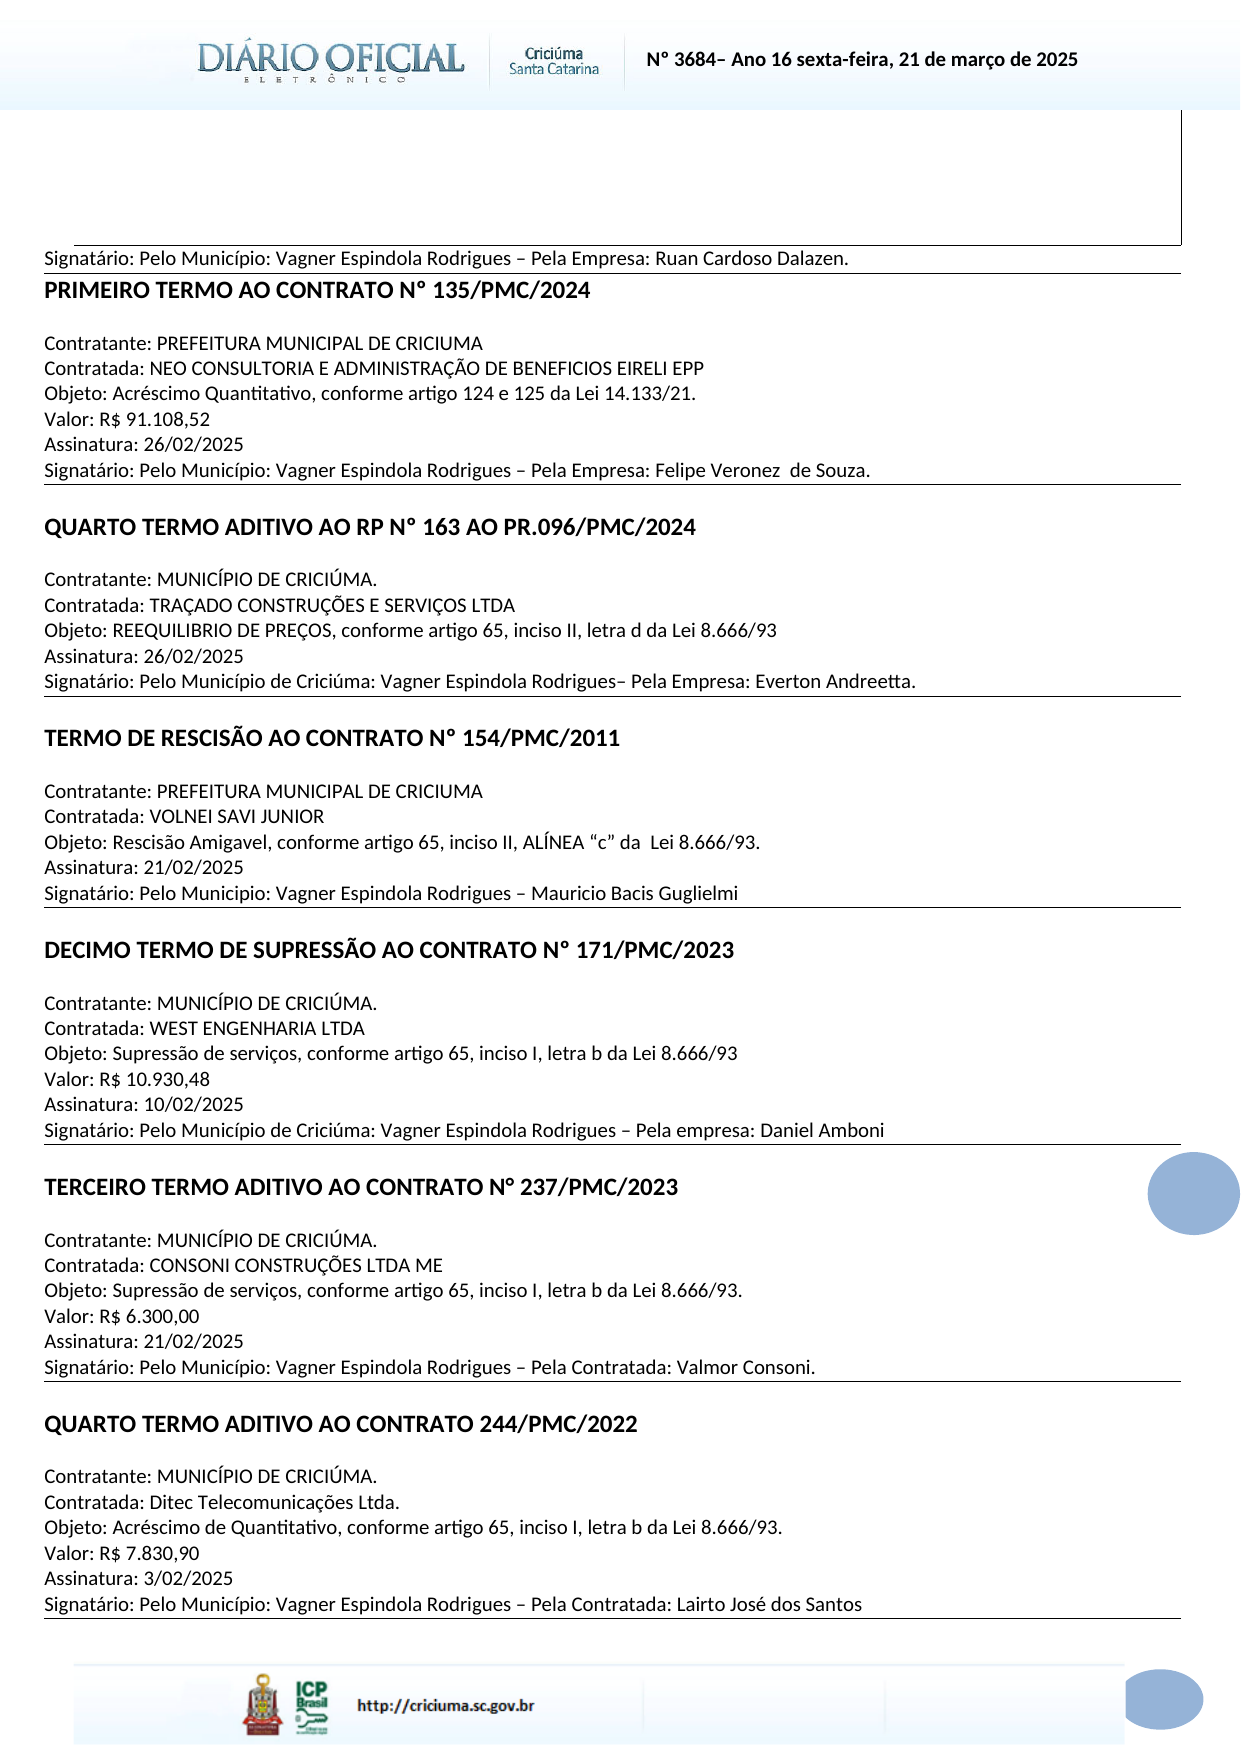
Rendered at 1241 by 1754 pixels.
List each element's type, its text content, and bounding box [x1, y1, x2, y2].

text QUARTO TERMO ADITIVO AO CONTRATO 244/PMC/2022 [44, 1408, 1181, 1438]
text Contratante: MUNICÍPIO DE CRICIÚMA. [44, 1464, 1181, 1489]
text Objeto: Supressão de serviços, conforme artigo 65, inciso I, letra b da Lei 8.666/93 [44, 1041, 1181, 1066]
text Signatário: Pelo Município: Vagner Espindola Rodrigues – Pela Empresa: Ruan Cardoso Dalazen. [44, 245, 1181, 273]
text Valor: R$ 10.930,48 [44, 1066, 1181, 1091]
text Signatário: Pelo Municipio: Vagner Espindola Rodrigues – Mauricio Bacis Guglielmi [44, 880, 1181, 907]
text Contratada: NEO CONSULTORIA E ADMINISTRAÇÃO DE BENEFICIOS EIRELI EPP [44, 355, 1181, 381]
text Contratante: MUNICÍPIO DE CRICIÚMA. [44, 990, 1181, 1015]
text Objeto: Rescisão Amigavel, conforme artigo 65, inciso II, ALÍNEA “c” da Lei 8.666/93. [44, 829, 1181, 854]
text Objeto: Acréscimo de Quantitativo, conforme artigo 65, inciso I, letra b da Lei 8.666/93. [44, 1514, 1181, 1540]
text TERCEIRO TERMO ADITIVO AO CONTRATO N° 237/PMC/2023 [44, 1171, 1154, 1201]
text Signatário: Pelo Município de Criciúma: Vagner Espindola Rodrigues– Pela Empresa: Everton Andreetta. [44, 668, 1181, 696]
text Valor: R$ 7.830,90 [44, 1540, 1181, 1565]
text Signatário: Pelo Município: Vagner Espindola Rodrigues – Pela Contratada: Lairto José dos Santos [44, 1591, 1181, 1618]
text QUARTO TERMO ADITIVO AO RP Nº 163 AO PR.096/PMC/2024 [44, 511, 1181, 541]
text Valor: R$ 6.300,00 [44, 1303, 1181, 1328]
text Contratante: MUNICÍPIO DE CRICIÚMA. [44, 1227, 1181, 1252]
text Contratante: PREFEITURA MUNICIPAL DE CRICIUMA [44, 778, 1181, 804]
text Signatário: Pelo Município de Criciúma: Vagner Espindola Rodrigues – Pela empresa: Daniel Amboni [44, 1117, 1181, 1144]
text Objeto: Supressão de serviços, conforme artigo 65, inciso I, letra b da Lei 8.666/93. [44, 1278, 1181, 1303]
text Assinatura: 10/02/2025 [44, 1091, 1181, 1117]
text Objeto: REEQUILIBRIO DE PREÇOS, conforme artigo 65, inciso II, letra d da Lei 8.666/93 [44, 617, 1181, 643]
text Signatário: Pelo Município: Vagner Espindola Rodrigues – Pela Empresa: Felipe Veronez de Souza. [44, 457, 1181, 484]
text Contratante: MUNICÍPIO DE CRICIÚMA. [44, 567, 1181, 592]
text TERMO DE RESCISÃO AO CONTRATO Nº 154/PMC/2011 [44, 722, 1181, 753]
text Contratada: WEST ENGENHARIA LTDA [44, 1015, 1181, 1041]
text PRIMEIRO TERMO AO CONTRATO Nº 135/PMC/2024 [44, 274, 1181, 304]
text Assinatura: 21/02/2025 [44, 1328, 1181, 1354]
text Contratante: PREFEITURA MUNICIPAL DE CRICIUMA [44, 330, 1181, 355]
text Objeto: Acréscimo Quantitativo, conforme artigo 124 e 125 da Lei 14.133/21. [44, 381, 1181, 406]
text Contratada: Ditec Telecomunicações Ltda. [44, 1489, 1181, 1514]
text Assinatura: 26/02/2025 [44, 431, 1181, 457]
text Assinatura: 26/02/2025 [44, 643, 1181, 668]
text Assinatura: 21/02/2025 [44, 854, 1181, 880]
text Contratada: TRAÇADO CONSTRUÇÕES E SERVIÇOS LTDA [44, 592, 1181, 617]
text Assinatura: 3/02/2025 [44, 1565, 1181, 1591]
text DECIMO TERMO DE SUPRESSÃO AO CONTRATO Nº 171/PMC/2023 [44, 934, 1181, 964]
text Contratada: CONSONI CONSTRUÇÕES LTDA ME [44, 1252, 1181, 1278]
text Valor: R$ 91.108,52 [44, 406, 1181, 431]
text Signatário: Pelo Município: Vagner Espindola Rodrigues – Pela Contratada: Valmor Consoni. [44, 1354, 1181, 1381]
text Contratada: VOLNEI SAVI JUNIOR [44, 804, 1181, 829]
